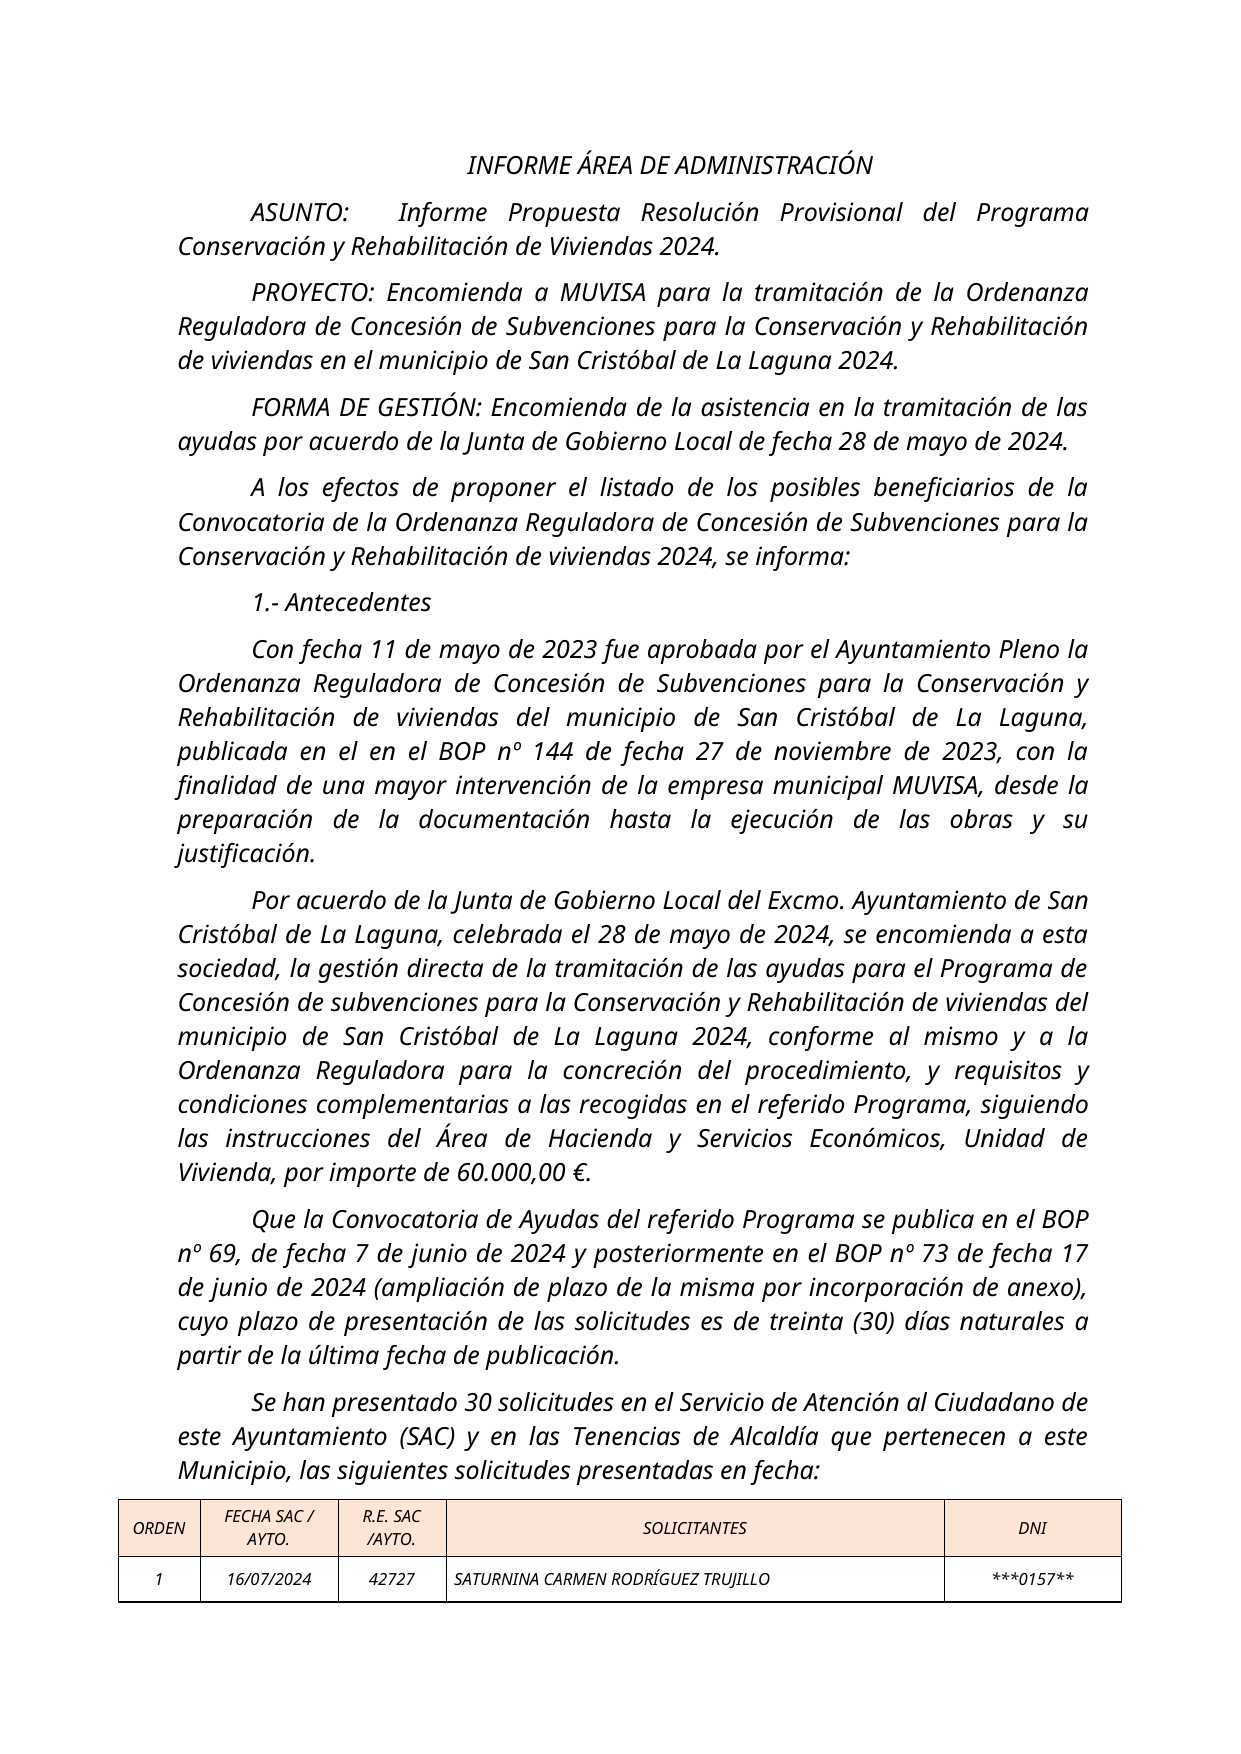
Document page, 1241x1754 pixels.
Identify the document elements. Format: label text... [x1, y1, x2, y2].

table_header DNI [945, 1500, 1121, 1556]
table_header FECHA SAC / AYTO. [201, 1500, 338, 1556]
text Con fecha 11 de mayo de 2023 fue aprobada por el Ayuntamiento Pleno la Ordenanza Reguladora de Concesión de Subvenciones para la Conservación y Rehabilitación de viviendas del municipio de San Cristóbal de La Laguna, publicada en el en el BOP nº 144 de fecha 27 de noviembre de 2023, con la finalidad de una mayor intervención de la empresa municipal MUVISA, desde la preparación de la documentación hasta la ejecución de las obras y su justificación. [177, 631, 1093, 870]
table_cell 16/07/2024 [201, 1557, 338, 1601]
table_header ORDEN [119, 1500, 200, 1556]
text A los efectos de proponer el listado de los posibles beneficiarios de la Convocatoria de la Ordenanza Reguladora de Concesión de Subvenciones para la Conservación y Rehabilitación de viviendas 2024, se informa: [177, 470, 1093, 572]
table_header R.E. SAC /AYTO. [339, 1500, 446, 1556]
table_cell ***0157** [945, 1557, 1121, 1601]
text 1.- Antecedentes [177, 585, 1093, 619]
text INFORME ÁREA DE ADMINISTRACIÓN [177, 148, 1093, 182]
text ASUNTO: Informe Propuesta Resolución Provisional del Programa Conservación y Rehabilitación de Viviendas 2024. [177, 194, 1093, 262]
text Por acuerdo de la Junta de Gobierno Local del Excmo. Ayuntamiento de San Cristóbal de La Laguna, celebrada el 28 de mayo de 2024, se encomienda a esta sociedad, la gestión directa de la tramitación de las ayudas para el Programa de Concesión de subvenciones para la Conservación y Rehabilitación de viviendas del municipio de San Cristóbal de La Laguna 2024, conforme al mismo y a la Ordenanza Reguladora para la concreción del procedimiento, y requisitos y condiciones complementarias a las recogidas en el referido Programa, siguiendo las instrucciones del Área de Hacienda y Servicios Económicos, Unidad de Vivienda, por importe de 60.000,00 €. [177, 882, 1093, 1189]
table_cell 42727 [339, 1557, 446, 1601]
text FORMA DE GESTIÓN: Encomienda de la asistencia en la tramitación de las ayudas por acuerdo de la Junta de Gobierno Local de fecha 28 de mayo de 2024. [177, 389, 1093, 458]
text Que la Convocatoria de Ayudas del referido Programa se publica en el BOP nº 69, de fecha 7 de junio de 2024 y posteriormente en el BOP nº 73 de fecha 17 de junio de 2024 (ampliación de plazo de la misma por incorporación de anexo), cuyo plazo de presentación de las solicitudes es de treinta (30) días naturales a partir de la última fecha de publicación. [177, 1201, 1093, 1372]
table_cell 1 [119, 1557, 200, 1601]
text Se han presentado 30 solicitudes en el Servicio de Atención al Ciudadano de este Ayuntamiento (SAC) y en las Tenencias de Alcaldía que pertenecen a este Municipio, las siguientes solicitudes presentadas en fecha: [177, 1384, 1093, 1486]
table_cell SATURNINA CARMEN RODRÍGUEZ TRUJILLO [447, 1557, 944, 1601]
text PROYECTO: Encomienda a MUVISA para la tramitación de la Ordenanza Reguladora de Concesión de Subvenciones para la Conservación y Rehabilitación de viviendas en el municipio de San Cristóbal de La Laguna 2024. [177, 275, 1093, 377]
table_header SOLICITANTES [447, 1500, 944, 1556]
